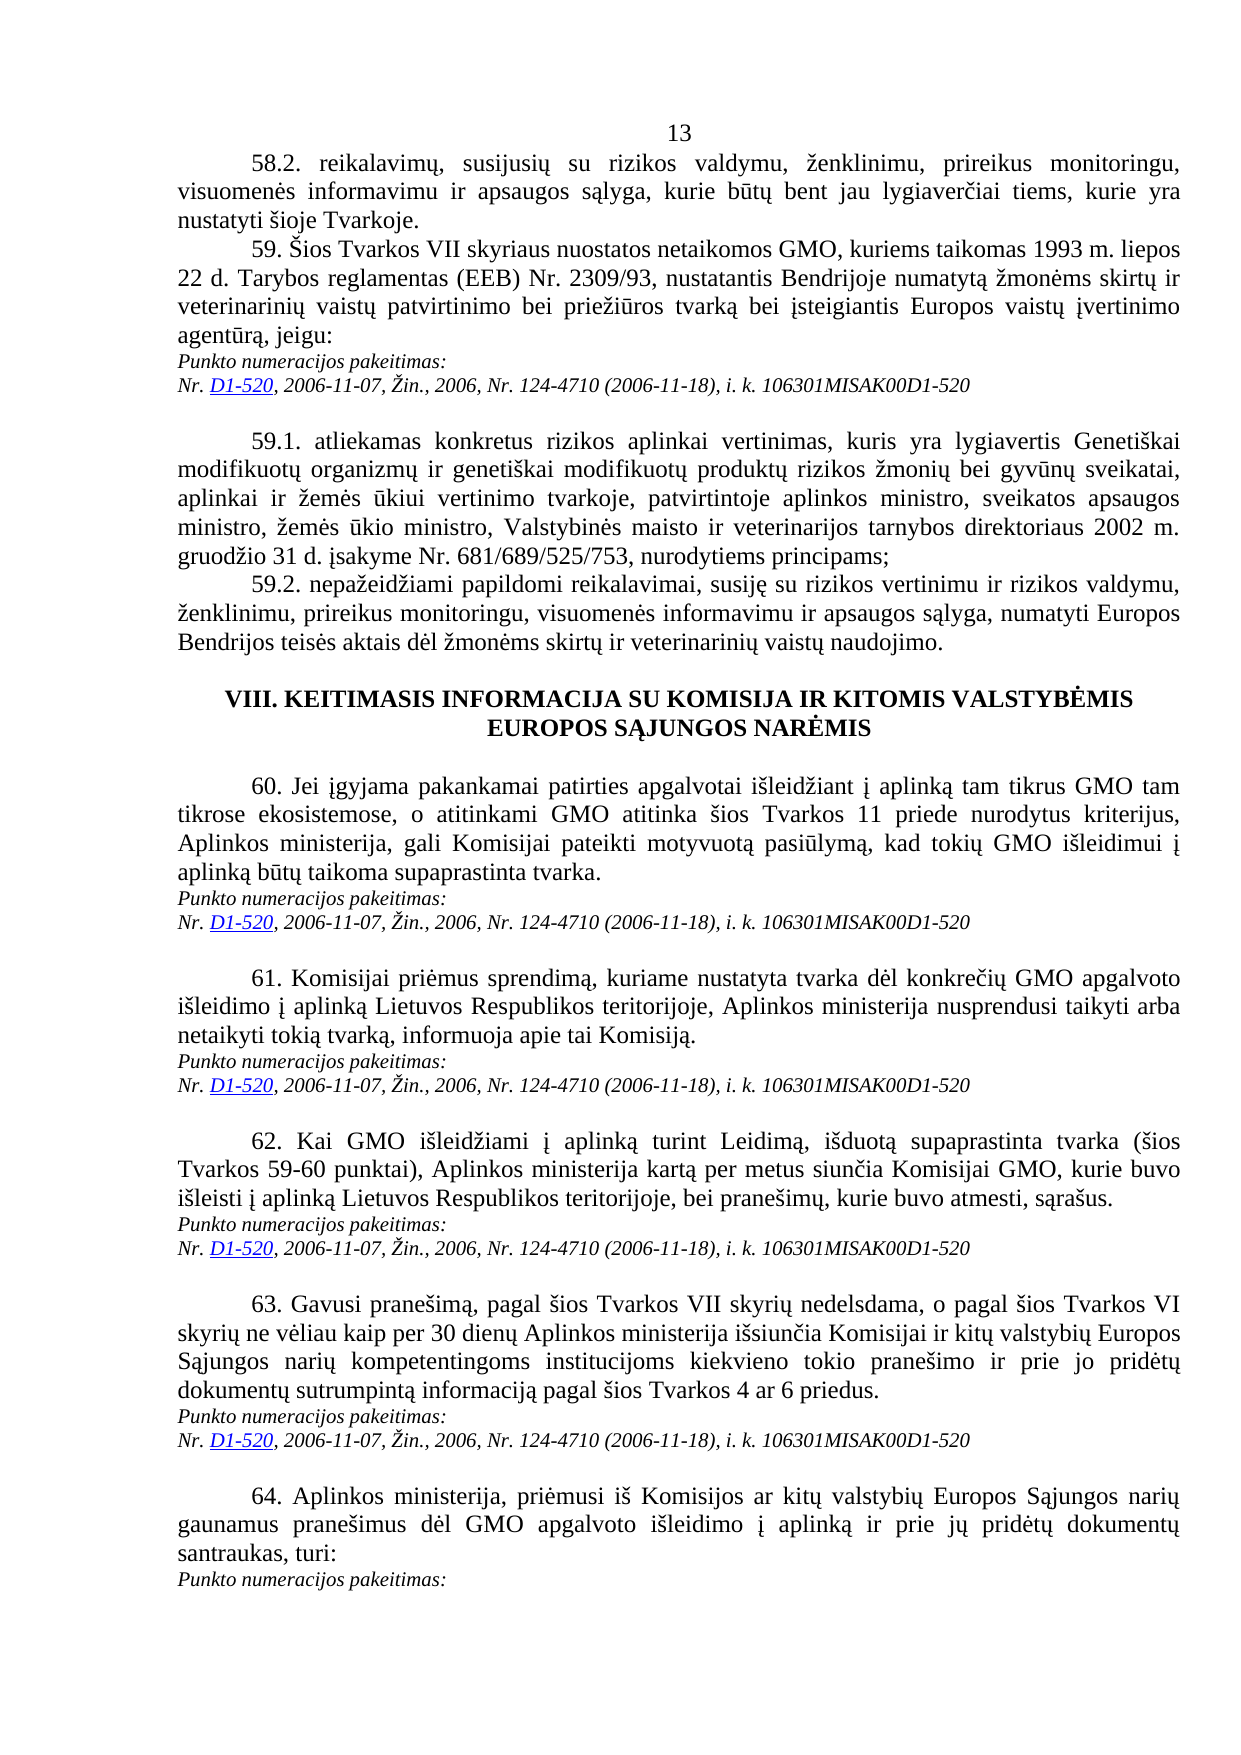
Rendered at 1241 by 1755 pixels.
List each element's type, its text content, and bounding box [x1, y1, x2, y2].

text Nr. D1-520, 2006-11-07, Žin., 2006, Nr. 124-4710 (2006-11-18), i. k. 106301MISAK00D1-520 [177, 1236, 1181, 1260]
text Punkto numeracijos pakeitimas: [177, 886, 1181, 910]
text 60. Jei įgyjama pakankamai patirties apgalvotai išleidžiant į aplinką tam tikrus GMO tam tikrose ekosistemose, o atitinkami GMO atitinka šios Tvarkos 11 priede nurodytus kriterijus, Aplinkos ministerija, gali Komisijai pateikti motyvuotą pasiūlymą, kad tokių GMO išleidimui į aplinką būtų taikoma supaprastinta tvarka. [177, 771, 1181, 886]
text Punkto numeracijos pakeitimas: [177, 1567, 1181, 1591]
text 64. Aplinkos ministerija, priėmusi iš Komisijos ar kitų valstybių Europos Sąjungos narių gaunamus pranešimus dėl GMO apgalvoto išleidimo į aplinką ir prie jų pridėtų dokumentų santraukas, turi: [177, 1481, 1181, 1567]
text Punkto numeracijos pakeitimas: [177, 1212, 1181, 1236]
text 59.2. nepažeidžiami papildomi reikalavimai, susiję su rizikos vertinimu ir rizikos valdymu, ženklinimu, prireikus monitoringu, visuomenės informavimu ir apsaugos sąlyga, numatyti Europos Bendrijos teisės aktais dėl žmonėms skirtų ir veterinarinių vaistų naudojimo. [177, 569, 1181, 656]
text Nr. D1-520, 2006-11-07, Žin., 2006, Nr. 124-4710 (2006-11-18), i. k. 106301MISAK00D1-520 [177, 373, 1181, 397]
text 61. Komisijai priėmus sprendimą, kuriame nustatyta tvarka dėl konkrečių GMO apgalvoto išleidimo į aplinką Lietuvos Respublikos teritorijoje, Aplinkos ministerija nusprendusi taikyti arba netaikyti tokią tvarką, informuoja apie tai Komisiją. [177, 963, 1181, 1049]
text 59.1. atliekamas konkretus rizikos aplinkai vertinimas, kuris yra lygiavertis Genetiškai modifikuotų organizmų ir genetiškai modifikuotų produktų rizikos žmonių bei gyvūnų sveikatai, aplinkai ir žemės ūkiui vertinimo tvarkoje, patvirtintoje aplinkos ministro, sveikatos apsaugos ministro, žemės ūkio ministro, Valstybinės maisto ir veterinarijos tarnybos direktoriaus 2002 m. gruodžio 31 d. įsakyme Nr. 681/689/525/753, nurodytiems principams; [177, 426, 1181, 569]
text Punkto numeracijos pakeitimas: [177, 1404, 1181, 1428]
text 58.2. reikalavimų, susijusių su rizikos valdymu, ženklinimu, prireikus monitoringu, visuomenės informavimu ir apsaugos sąlyga, kurie būtų bent jau lygiaverčiai tiems, kurie yra nustatyti šioje Tvarkoje. [177, 148, 1181, 234]
text 62. Kai GMO išleidžiami į aplinką turint Leidimą, išduotą supaprastinta tvarka (šios Tvarkos 59-60 punktai), Aplinkos ministerija kartą per metus siunčia Komisijai GMO, kurie buvo išleisti į aplinką Lietuvos Respublikos teritorijoje, bei pranešimų, kurie buvo atmesti, sąrašus. [177, 1126, 1181, 1212]
text Punkto numeracijos pakeitimas: [177, 349, 1181, 373]
text Nr. D1-520, 2006-11-07, Žin., 2006, Nr. 124-4710 (2006-11-18), i. k. 106301MISAK00D1-520 [177, 1073, 1181, 1097]
text VIII. KEITIMASIS INFORMACIJA SU KOMISIJA IR KITOMIS VALSTYBĖMIS [177, 684, 1181, 713]
text Punkto numeracijos pakeitimas: [177, 1049, 1181, 1073]
text Nr. D1-520, 2006-11-07, Žin., 2006, Nr. 124-4710 (2006-11-18), i. k. 106301MISAK00D1-520 [177, 910, 1181, 934]
text 63. Gavusi pranešimą, pagal šios Tvarkos VII skyrių nedelsdama, o pagal šios Tvarkos VI skyrių ne vėliau kaip per 30 dienų Aplinkos ministerija išsiunčia Komisijai ir kitų valstybių Europos Sąjungos narių kompetentingoms institucijoms kiekvieno tokio pranešimo ir prie jo pridėtų dokumentų sutrumpintą informaciją pagal šios Tvarkos 4 ar 6 priedus. [177, 1289, 1181, 1404]
text 59. Šios Tvarkos VII skyriaus nuostatos netaikomos GMO, kuriems taikomas 1993 m. liepos 22 d. Tarybos reglamentas (EEB) Nr. 2309/93, nustatantis Bendrijoje numatytą žmonėms skirtų ir veterinarinių vaistų patvirtinimo bei priežiūros tvarką bei įsteigiantis Europos vaistų įvertinimo agentūrą, jeigu: [177, 234, 1181, 349]
text Nr. D1-520, 2006-11-07, Žin., 2006, Nr. 124-4710 (2006-11-18), i. k. 106301MISAK00D1-520 [177, 1428, 1181, 1452]
text EUROPOS SĄJUNGOS NARĖMIS [177, 713, 1181, 742]
